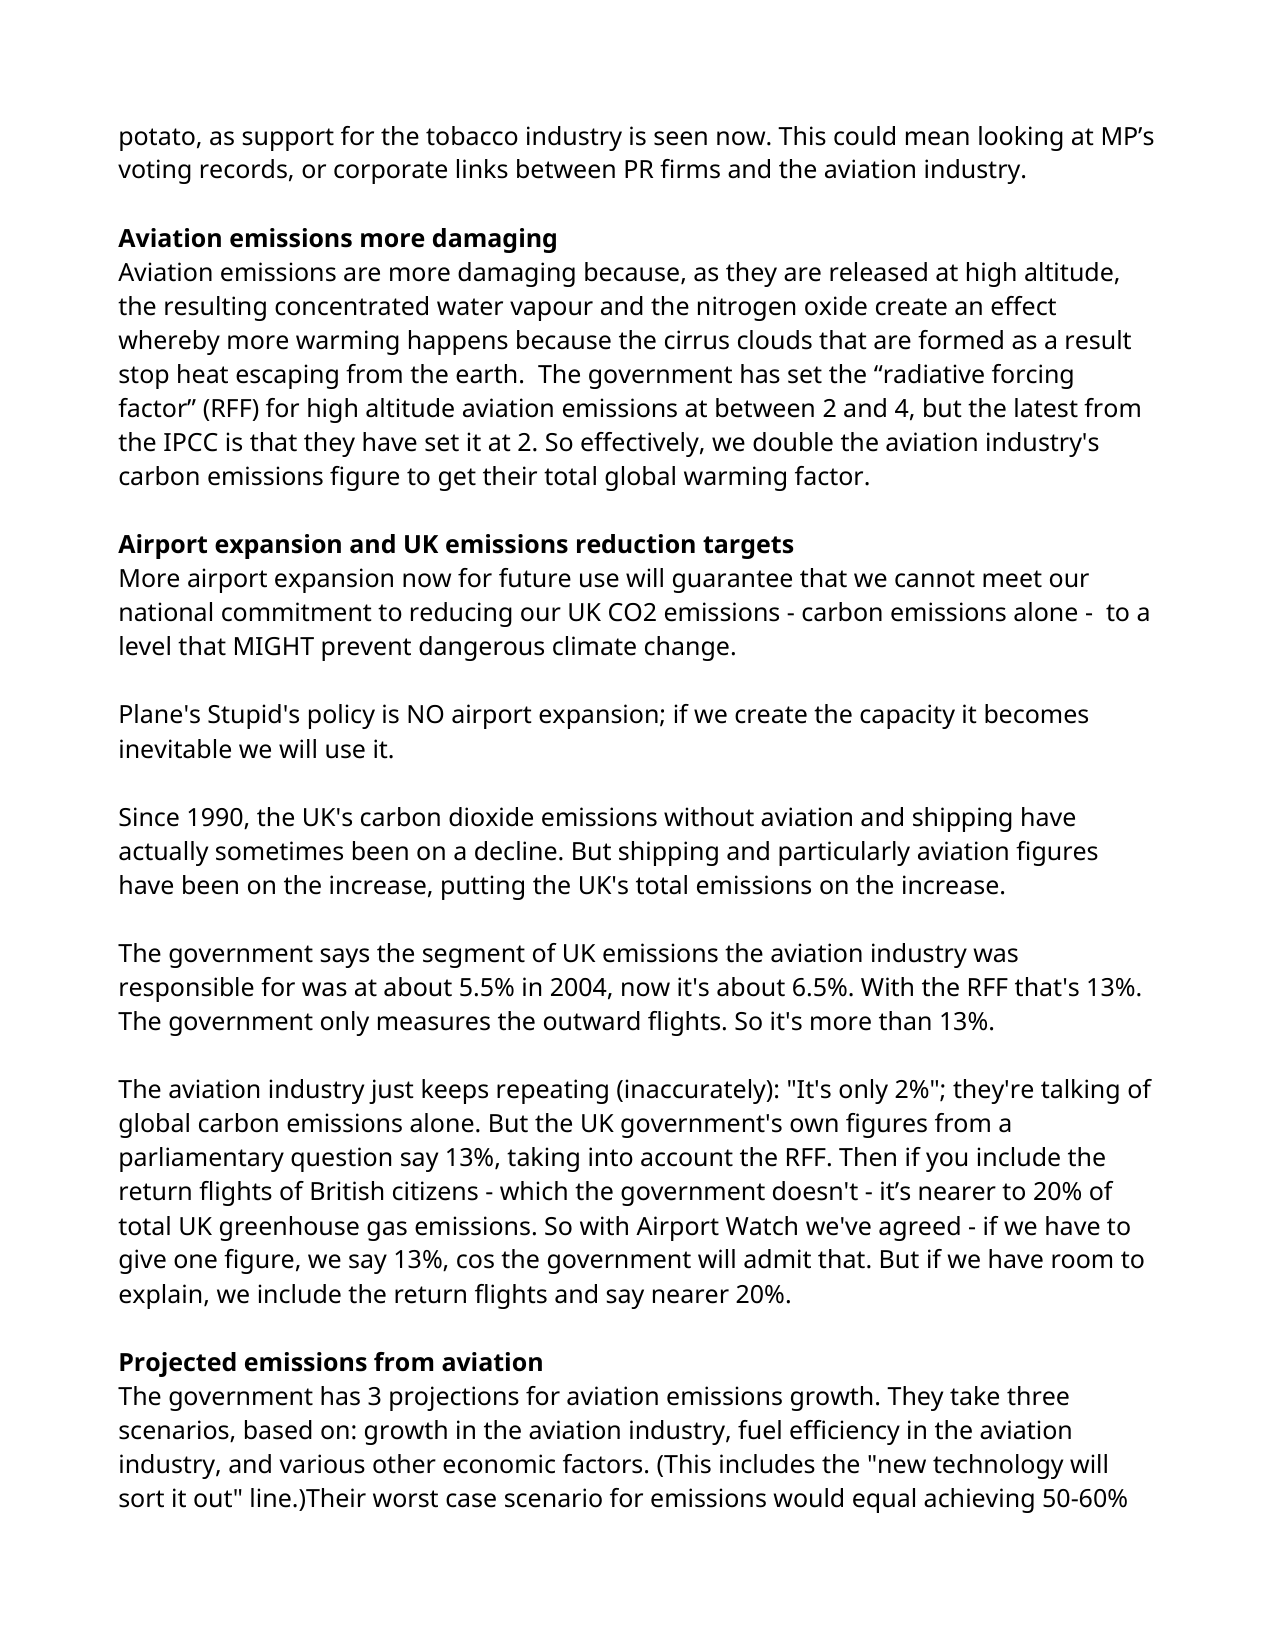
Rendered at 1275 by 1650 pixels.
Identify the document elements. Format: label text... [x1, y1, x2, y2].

text The government says the segment of UK emissions the aviation industry was responsible for was at about 5.5% in 2004, now it's about 6.5%. With the RFF that's 13%. The government only measures the outward flights. So it's more than 13%. [118, 936, 1157, 1038]
text Airport expansion and UK emissions reduction targets [118, 527, 1157, 561]
text The government has 3 projections for aviation emissions growth. They take three scenarios, based on: growth in the aviation industry, fuel efficiency in the aviation industry, and various other economic factors. (This includes the "new technology will sort it out" line.)Their worst case scenario for emissions would equal achieving 50-60% [118, 1378, 1157, 1515]
text The aviation industry just keeps repeating (inaccurately): "It's only 2%"; they're talking of global carbon emissions alone. But the UK government's own figures from a parliamentary question say 13%, taking into account the RFF. Then if you include the return flights of British citizens - which the government doesn't - it’s nearer to 20% of total UK greenhouse gas emissions. So with Airport Watch we've agreed - if we have to give one figure, we say 13%, cos the government will admit that. But if we have room to explain, we include the return flights and say nearer 20%. [118, 1072, 1157, 1310]
text Aviation emissions more damaging [118, 220, 1157, 254]
text Since 1990, the UK's carbon dioxide emissions without aviation and shipping have actually sometimes been on a decline. But shipping and particularly aviation figures have been on the increase, putting the UK's total emissions on the increase. [118, 799, 1157, 902]
text Plane's Stupid's policy is NO airport expansion; if we create the capacity it becomes inevitable we will use it. [118, 697, 1157, 765]
text More airport expansion now for future use will guarantee that we cannot meet our national commitment to reducing our UK CO2 emissions - carbon emissions alone - to a level that MIGHT prevent dangerous climate change. [118, 561, 1157, 663]
text potato, as support for the tobacco industry is seen now. This could mean looking at MP’s voting records, or corporate links between PR firms and the aviation industry. [118, 118, 1157, 186]
text Projected emissions from aviation [118, 1344, 1157, 1378]
text Aviation emissions are more damaging because, as they are released at high altitude, the resulting concentrated water vapour and the nitrogen oxide create an effect whereby more warming happens because the cirrus clouds that are formed as a result stop heat escaping from the earth. The government has set the “radiative forcing factor” (RFF) for high altitude aviation emissions at between 2 and 4, but the latest from the IPCC is that they have set it at 2. So effectively, we double the aviation industry's carbon emissions figure to get their total global warming factor. [118, 254, 1157, 493]
